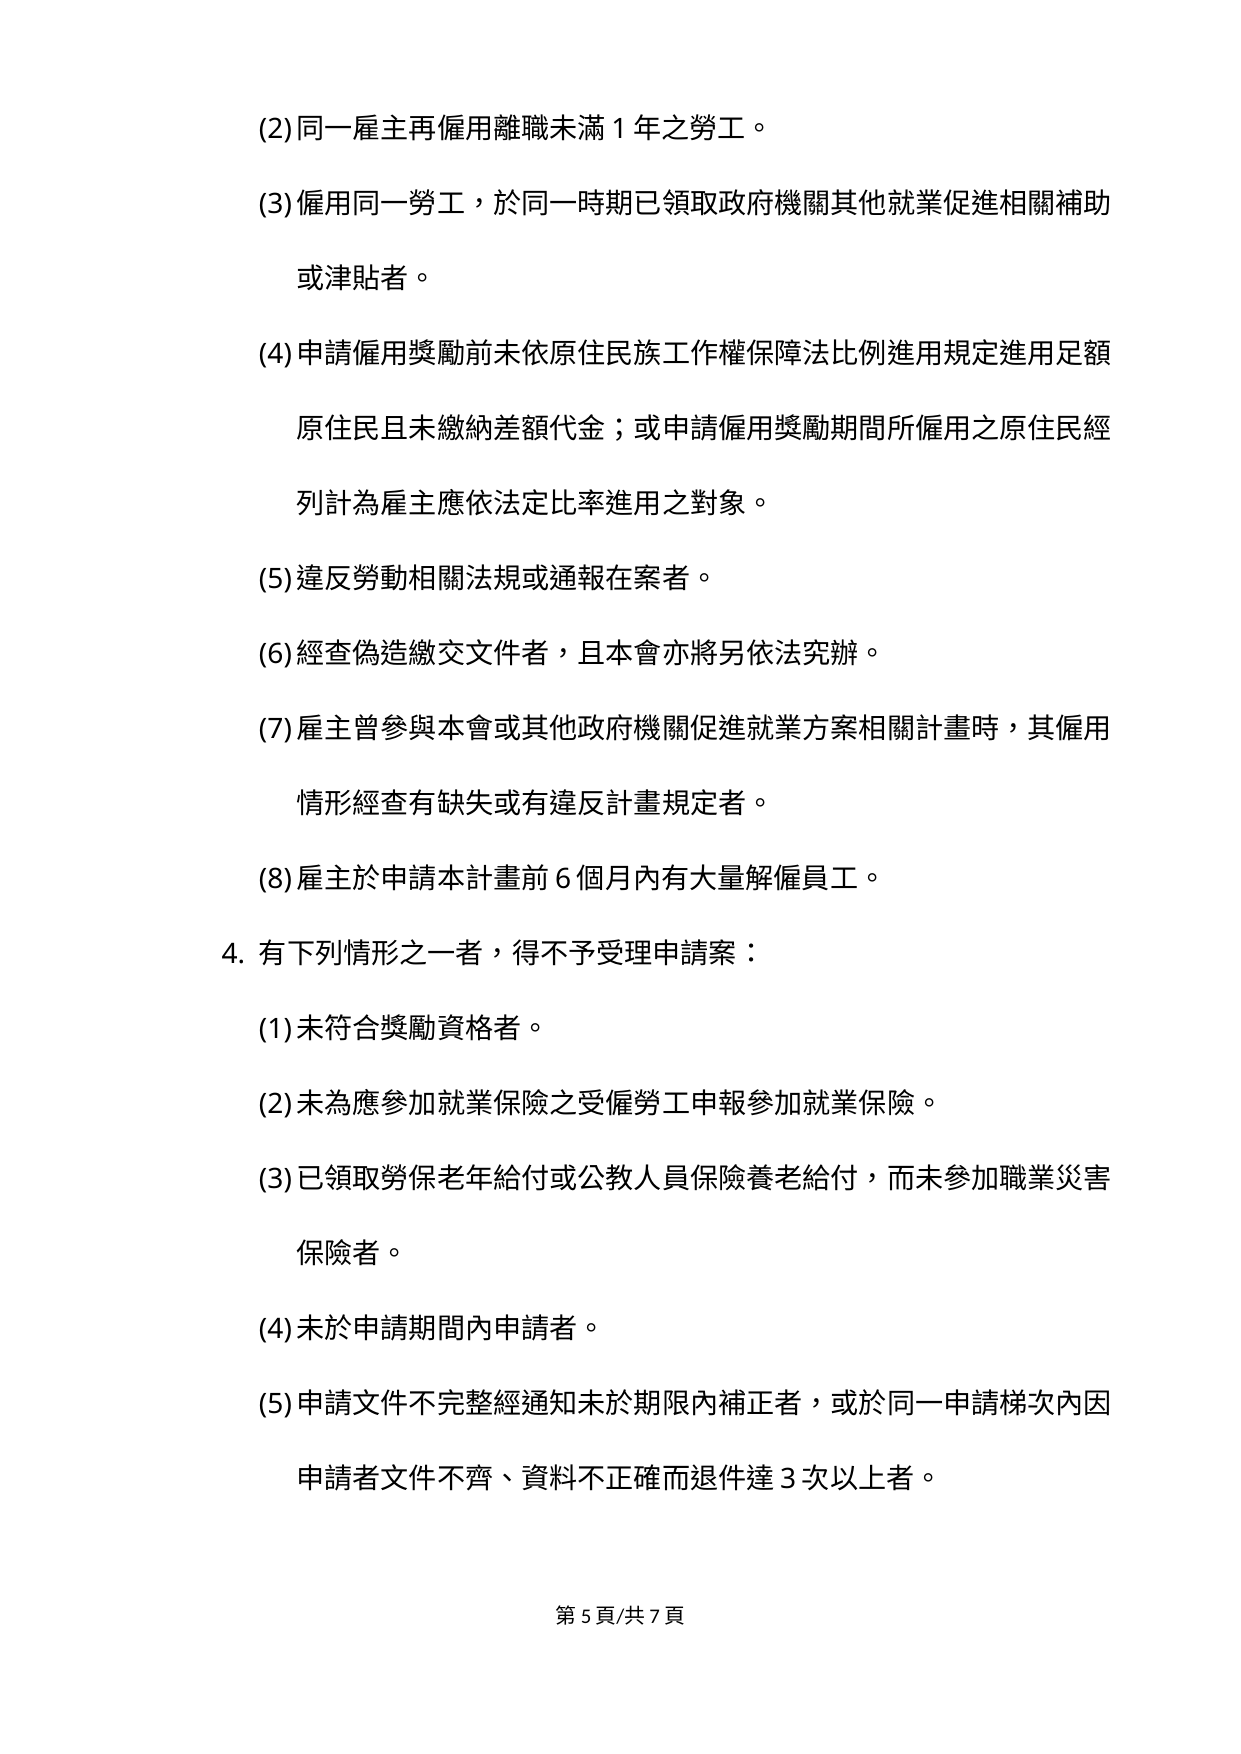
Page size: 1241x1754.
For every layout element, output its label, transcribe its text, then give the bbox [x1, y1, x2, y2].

list 雇主曾參與本會或其他政府機關促進就業方案相關計畫時，其僱用情形經查有缺失或有違反計畫規定者。 [259, 689, 1122, 839]
list 僱用同一勞工，於同一時期已領取政府機關其他就業促進相關補助或津貼者。 [259, 164, 1122, 314]
list 申請文件不完整經通知未於期限內補正者，或於同一申請梯次內因申請者文件不齊、資料不正確而退件達3次以上者。 [259, 1364, 1122, 1514]
list 未於申請期間內申請者。 [259, 1289, 1122, 1364]
list 雇主於申請本計畫前6個月內有大量解僱員工。 [259, 839, 1122, 914]
list 未為應參加就業保險之受僱勞工申報參加就業保險。 [259, 1064, 1122, 1139]
list 同一雇主再僱用離職未滿1年之勞工。 [259, 89, 1122, 164]
list 未符合獎勵資格者。 [259, 989, 1122, 1064]
list 已領取勞保老年給付或公教人員保險養老給付，而未參加職業災害保險者。 [259, 1139, 1122, 1289]
list 申請僱用獎勵前未依原住民族工作權保障法比例進用規定進用足額原住民且未繳納差額代金；或申請僱用獎勵期間所僱用之原住民經列計為雇主應依法定比率進用之對象。 [259, 314, 1122, 539]
list 違反勞動相關法規或通報在案者。 [259, 539, 1122, 614]
list 有下列情形之一者，得不予受理申請案： [221, 914, 1122, 989]
list 經查偽造繳交文件者，且本會亦將另依法究辦。 [259, 614, 1122, 689]
